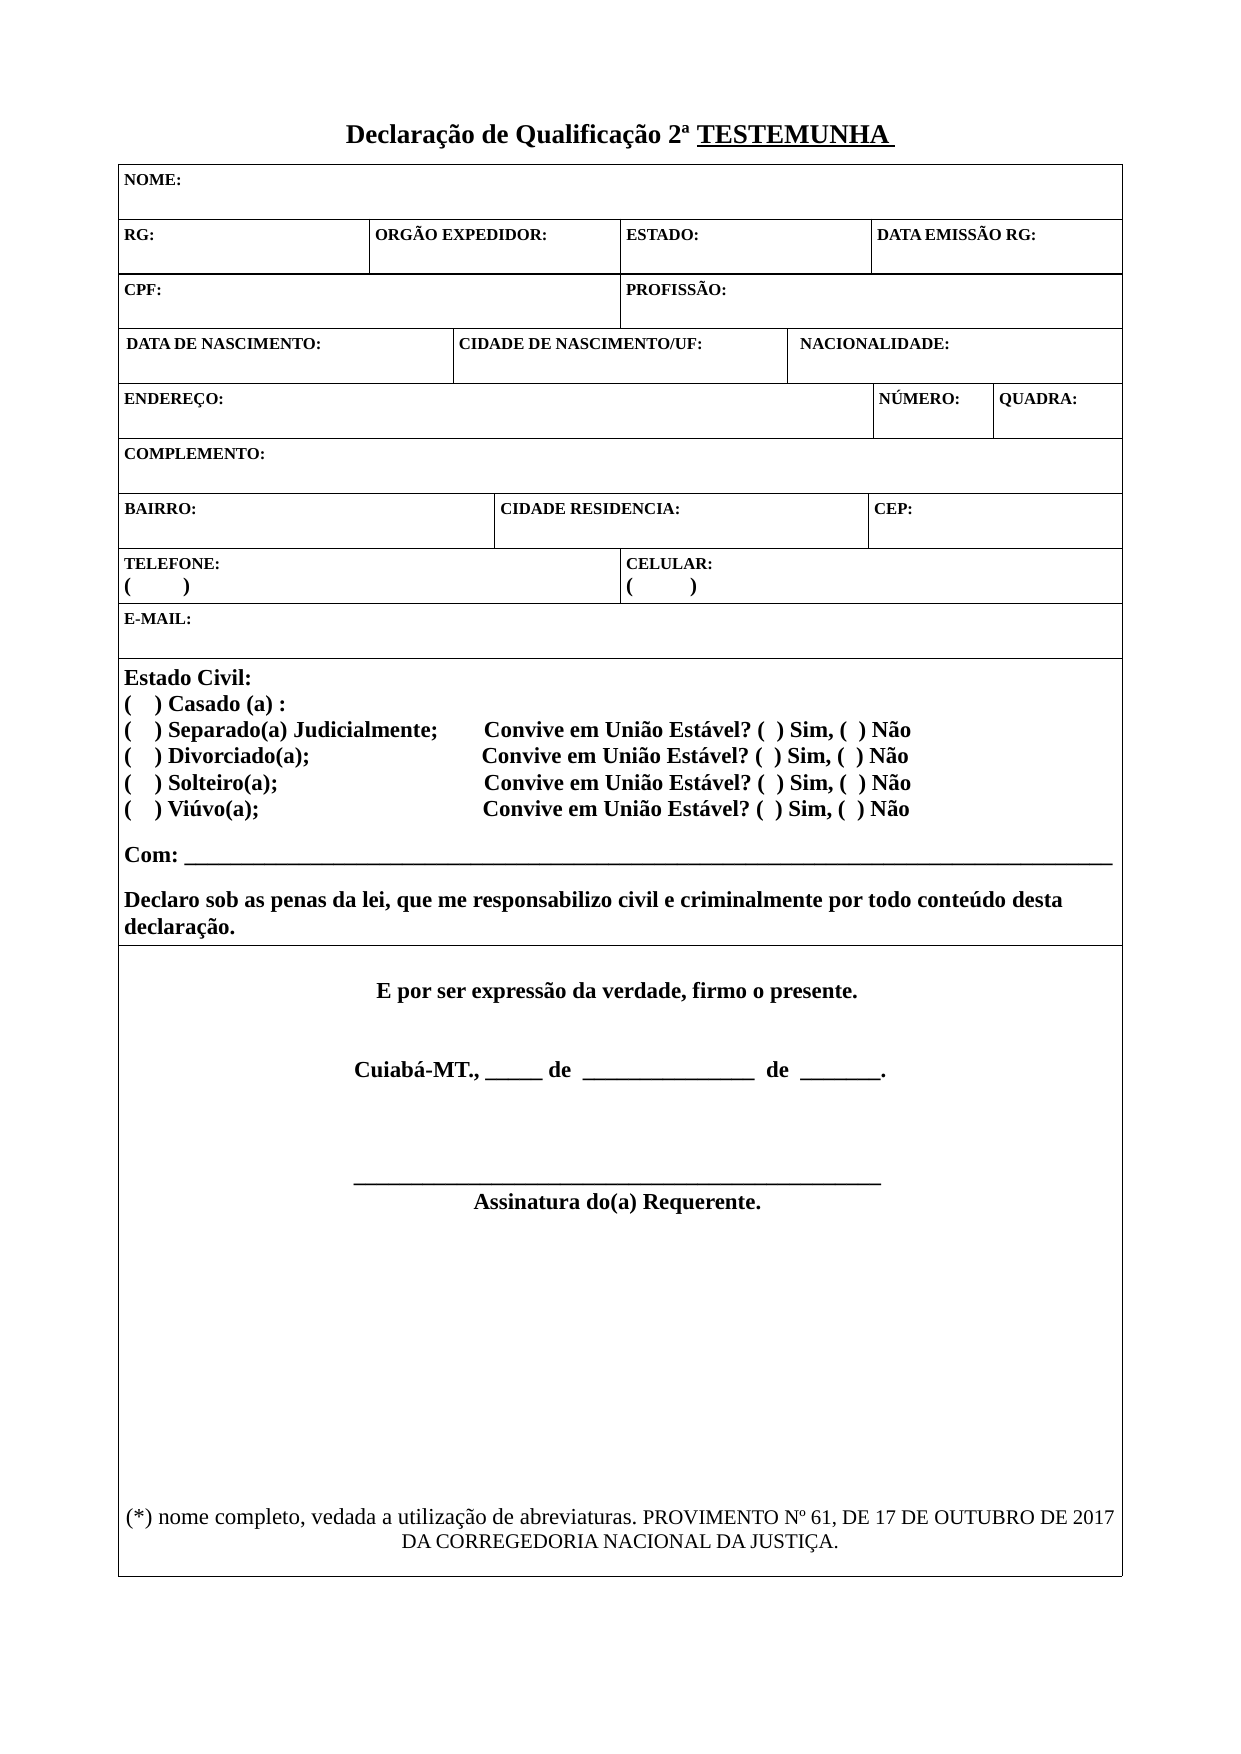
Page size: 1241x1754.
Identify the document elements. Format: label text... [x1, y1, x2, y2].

table_header E por ser expressão da verdade, firmo o presente. Cuiabá-MT., _____ de _______________ de _______. ______________________________________________ Assinatura do(a) Requerente. (*) nome completo, vedada a utilização de abreviaturas. PROVIMENTO Nº 61, DE 17 DE OUTUBRO DE 2017 DA CORREGEDORIA NACIONAL DA JUSTIÇA. [119, 946, 1122, 1576]
table_header NACIONALIDADE: [788, 329, 1122, 383]
table_header Estado Civil: ( ) Casado (a) : ( ) Separado(a) Judicialmente; Convive em União Estável? ( ) Sim, ( ) Não ( ) Divorciado(a); Convive em União Estável? ( ) Sim, ( ) Não ( ) Solteiro(a); Convive em União Estável? ( ) Sim, ( ) Não ( ) Viúvo(a); Convive em União Estável? ( ) Sim, ( ) Não Com: _________________________________________________________________________________ Declaro sob as penas da lei, que me responsabilizo civil e criminalmente por todo conteúdo desta declaração. [119, 659, 1122, 945]
table_header ENDEREÇO: [119, 384, 873, 438]
table_header CELULAR: ( ) [621, 549, 1122, 603]
table_header RG: [119, 220, 369, 273]
table_header DATA EMISSÃO RG: [872, 220, 1122, 273]
table_header CIDADE DE NASCIMENTO/UF: [454, 329, 787, 383]
table_header DATA DE NASCIMENTO: [119, 329, 453, 383]
table_header BAIRRO: [119, 494, 494, 548]
table_header ORGÃO EXPEDIDOR: [370, 220, 620, 273]
table_header E-MAIL: [119, 604, 1122, 658]
text Declaração de Qualificação 2ª TESTEMUNHA [118, 118, 1122, 149]
table_header PROFISSÃO: [621, 275, 1122, 328]
table_header TELEFONE: ( ) [119, 549, 620, 603]
table_header QUADRA: [994, 384, 1122, 438]
table_header NÚMERO: [874, 384, 993, 438]
table_header ESTADO: [621, 220, 871, 273]
table_header COMPLEMENTO: [119, 439, 1122, 493]
table_header CIDADE RESIDENCIA: [495, 494, 868, 548]
table_header CEP: [869, 494, 1122, 548]
table_header CPF: [119, 275, 620, 328]
table_header NOME: [119, 165, 1122, 218]
